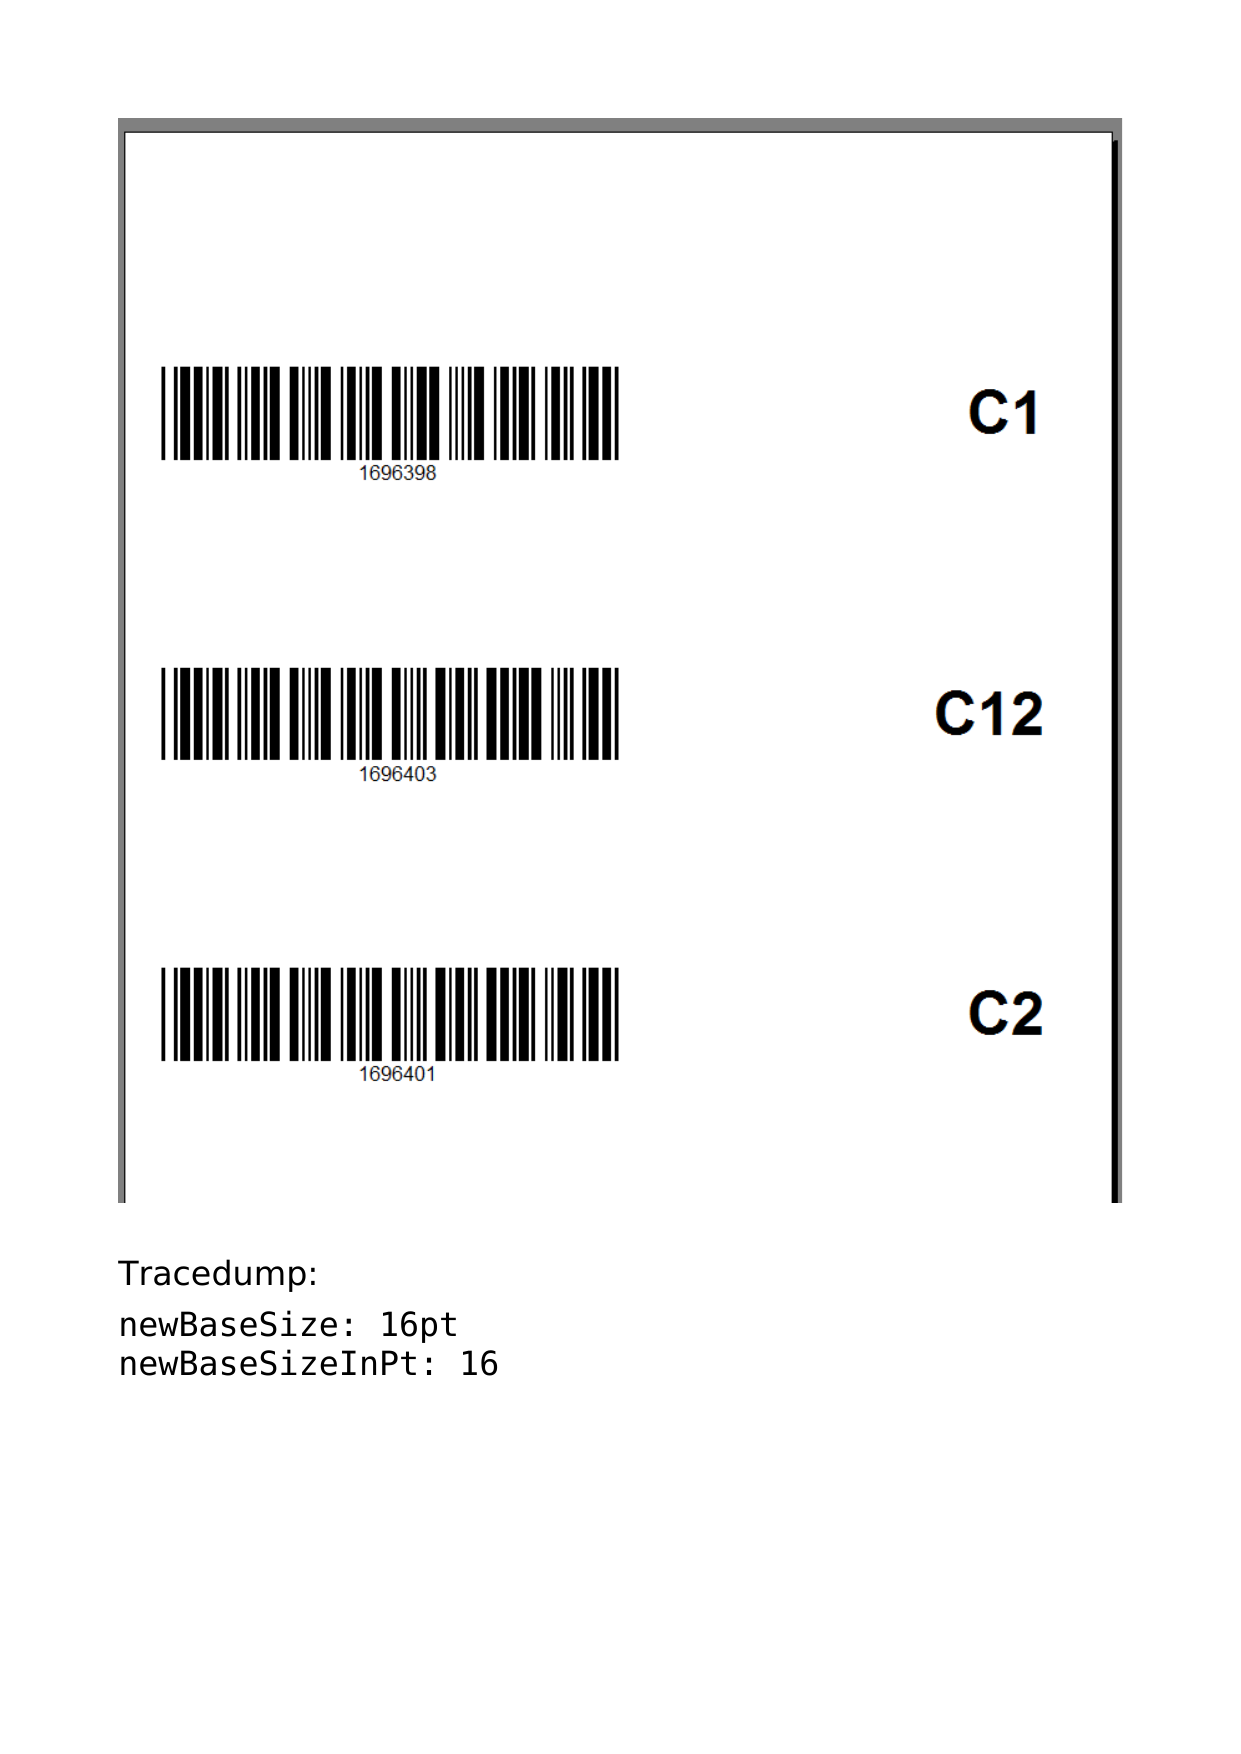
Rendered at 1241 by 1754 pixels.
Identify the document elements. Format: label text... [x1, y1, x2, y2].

picture [118, 118, 1123, 1203]
text Tracedump: [118, 1215, 1122, 1293]
text newBaseSize: 16pt newBaseSizeInPt: 16 [118, 1306, 1122, 1383]
